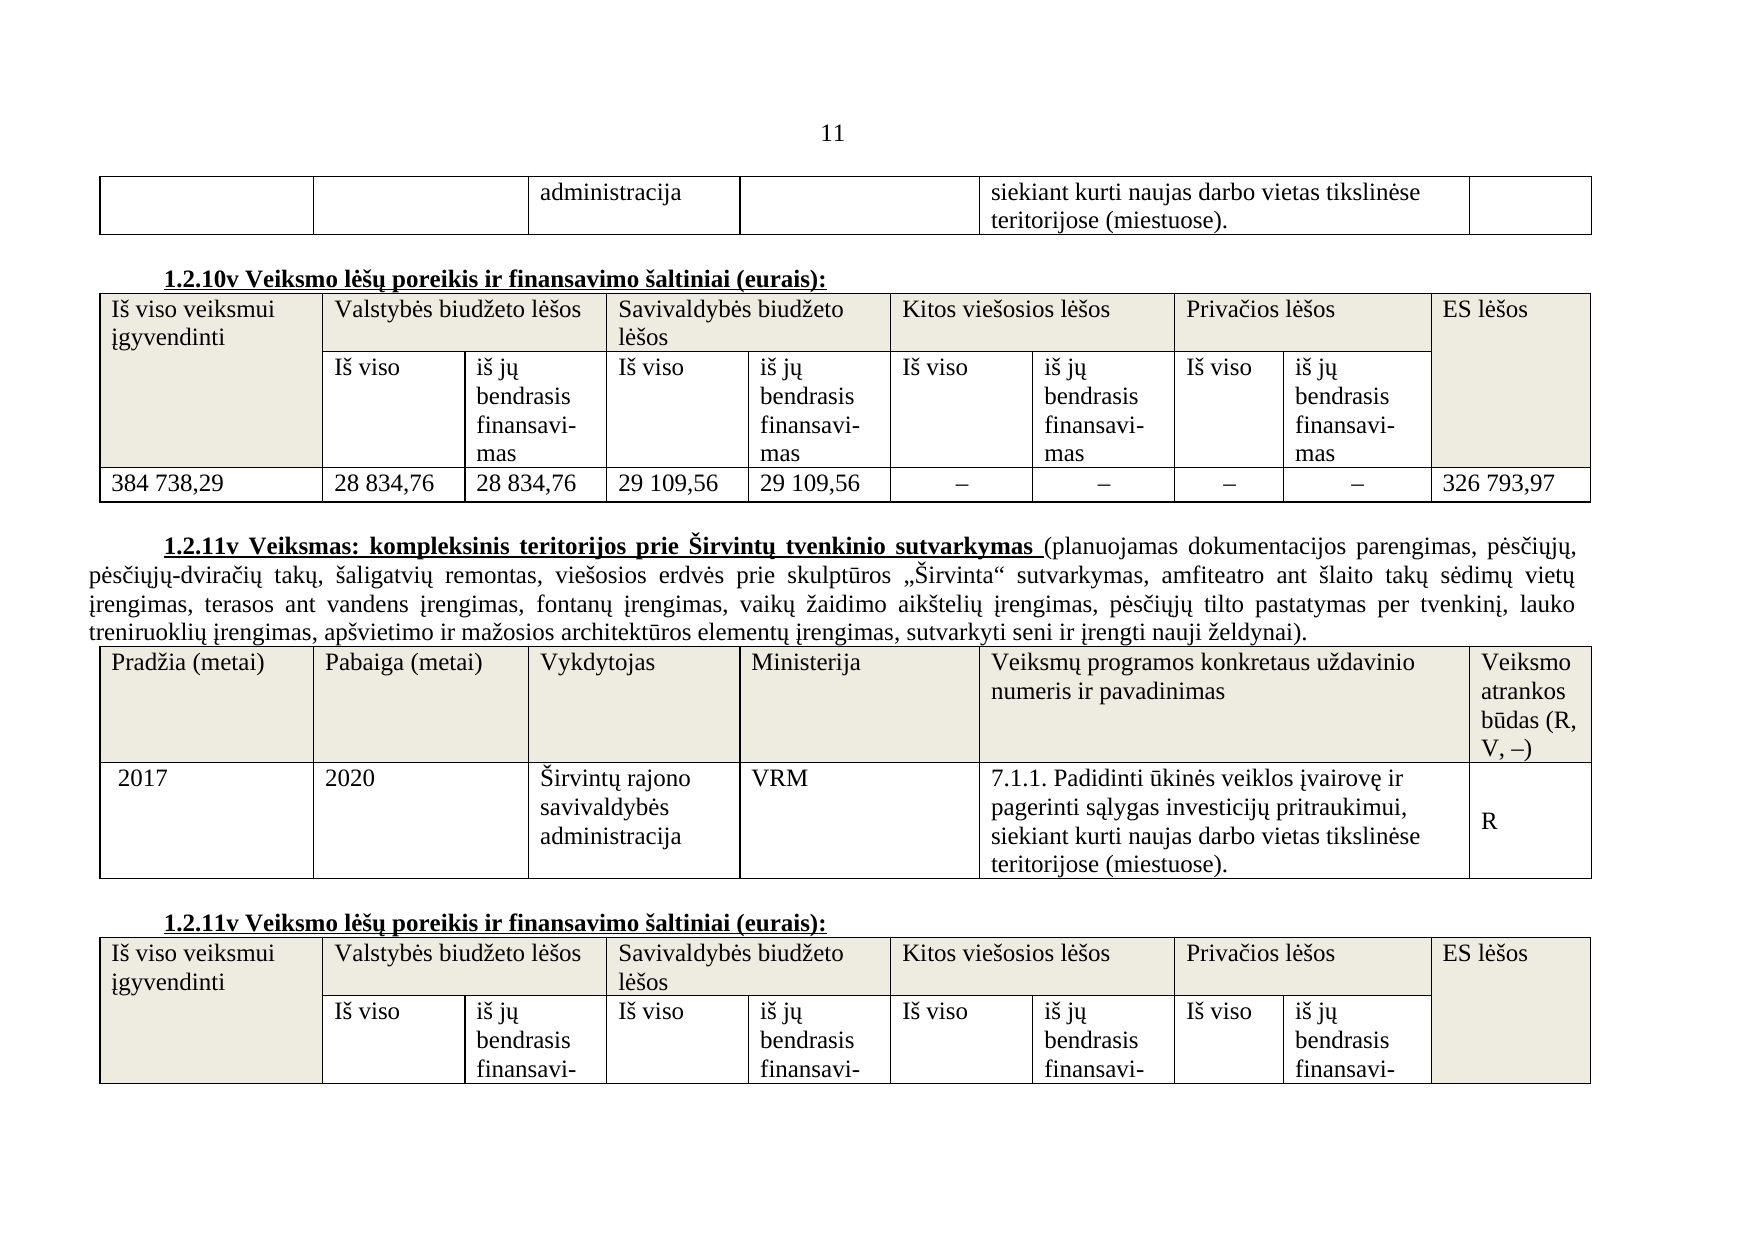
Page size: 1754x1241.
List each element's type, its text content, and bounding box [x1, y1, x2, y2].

table_header Privačios lėšos [1175, 294, 1431, 351]
table_header Pabaiga (metai) [314, 647, 528, 762]
table_cell administracija [529, 177, 739, 234]
text 1.2.11v Veiksmo lėšų poreikis ir finansavimo šaltiniai (eurais): [89, 908, 1577, 937]
table_cell 29 109,56 [749, 468, 890, 501]
table_cell Iš viso [323, 996, 464, 1083]
table_cell 28 834,76 [466, 468, 606, 501]
table_cell iš jų bendrasis finansavi- [1033, 996, 1174, 1083]
table_header Kitos viešosios lėšos [891, 294, 1174, 351]
table_cell [1470, 177, 1591, 234]
text 1.2.10v Veiksmo lėšų poreikis ir finansavimo šaltiniai (eurais): [89, 264, 1577, 293]
table_cell 2020 [314, 763, 528, 878]
table_header Pradžia (metai) [101, 647, 313, 762]
table_cell 7.1.1. Padidinti ūkinės veiklos įvairovę ir pagerinti sąlygas investicijų pritraukimui, siekiant kurti naujas darbo vietas tikslinėse teritorijose (miestuose). [980, 763, 1469, 878]
table_cell iš jų bendrasis finansavi- [1284, 996, 1431, 1083]
table_header Veiksmo atrankos būdas (R, V, –) [1470, 647, 1591, 762]
text 1.2.11v Veiksmas: kompleksinis teritorijos prie Širvintų tvenkinio sutvarkymas (planuojamas dokumentacijos parengimas, pėsčiųjų, pėsčiųjų-dviračių takų, šaligatvių remontas, viešosios erdvės prie skulptūros „Širvinta“ sutvarkymas, amfiteatro ant šlaito takų sėdimų vietų įrengimas, terasos ant vandens įrengimas, fontanų įrengimas, vaikų žaidimo aikštelių įrengimas, pėsčiųjų tilto pastatymas per tvenkinį, lauko treniruoklių įrengimas, apšvietimo ir mažosios architektūros elementų įrengimas, sutvarkyti seni ir įrengti nauji želdynai). [89, 531, 1577, 646]
table_cell Iš viso [891, 352, 1032, 467]
table_cell [101, 177, 313, 234]
table_header Iš viso veiksmui įgyvendinti [101, 938, 322, 1083]
table_cell 28 834,76 [323, 468, 464, 501]
table_header Ministerija [741, 647, 979, 762]
table_cell Iš viso [607, 996, 748, 1083]
table_cell iš jų bendrasis finansavi- [466, 996, 606, 1083]
table_cell Iš viso [891, 996, 1032, 1083]
table_header Privačios lėšos [1175, 938, 1431, 995]
table_cell 326 793,97 [1432, 468, 1590, 501]
table_header ES lėšos [1432, 294, 1590, 467]
table_cell 384 738,29 [101, 468, 322, 501]
table_cell iš jų bendrasis finansavi- mas [749, 352, 890, 467]
table_cell – [1033, 468, 1174, 501]
table_cell Iš viso [1175, 996, 1283, 1083]
table_cell iš jų bendrasis finansavi- [749, 996, 890, 1083]
table_cell siekiant kurti naujas darbo vietas tikslinėse teritorijose (miestuose). [980, 177, 1469, 234]
table_header Savivaldybės biudžeto lėšos [607, 938, 890, 995]
table_cell Iš viso [607, 352, 748, 467]
table_header Valstybės biudžeto lėšos [323, 938, 606, 995]
table_header Kitos viešosios lėšos [891, 938, 1174, 995]
table_header Valstybės biudžeto lėšos [323, 294, 606, 351]
table_cell iš jų bendrasis finansavi- mas [1033, 352, 1174, 467]
table_header Veiksmų programos konkretaus uždavinio numeris ir pavadinimas [980, 647, 1469, 762]
table_header Vykdytojas [529, 647, 739, 762]
table_header ES lėšos [1432, 938, 1590, 1083]
table_cell R [1470, 763, 1591, 878]
table_cell VRM [741, 763, 979, 878]
table_header Iš viso veiksmui įgyvendinti [101, 294, 322, 467]
table_cell – [1175, 468, 1283, 501]
table_cell Širvintų rajono savivaldybės administracija [529, 763, 739, 878]
table_cell [741, 177, 979, 234]
table_header Savivaldybės biudžeto lėšos [607, 294, 890, 351]
table_cell 2017 [101, 763, 313, 878]
table_cell 29 109,56 [607, 468, 748, 501]
table_cell [314, 177, 528, 234]
table_cell – [891, 468, 1032, 501]
table_cell iš jų bendrasis finansavi- mas [466, 352, 606, 467]
table_cell iš jų bendrasis finansavi- mas [1284, 352, 1431, 467]
table_cell Iš viso [1175, 352, 1283, 467]
table_cell Iš viso [323, 352, 464, 467]
table_cell – [1284, 468, 1431, 501]
